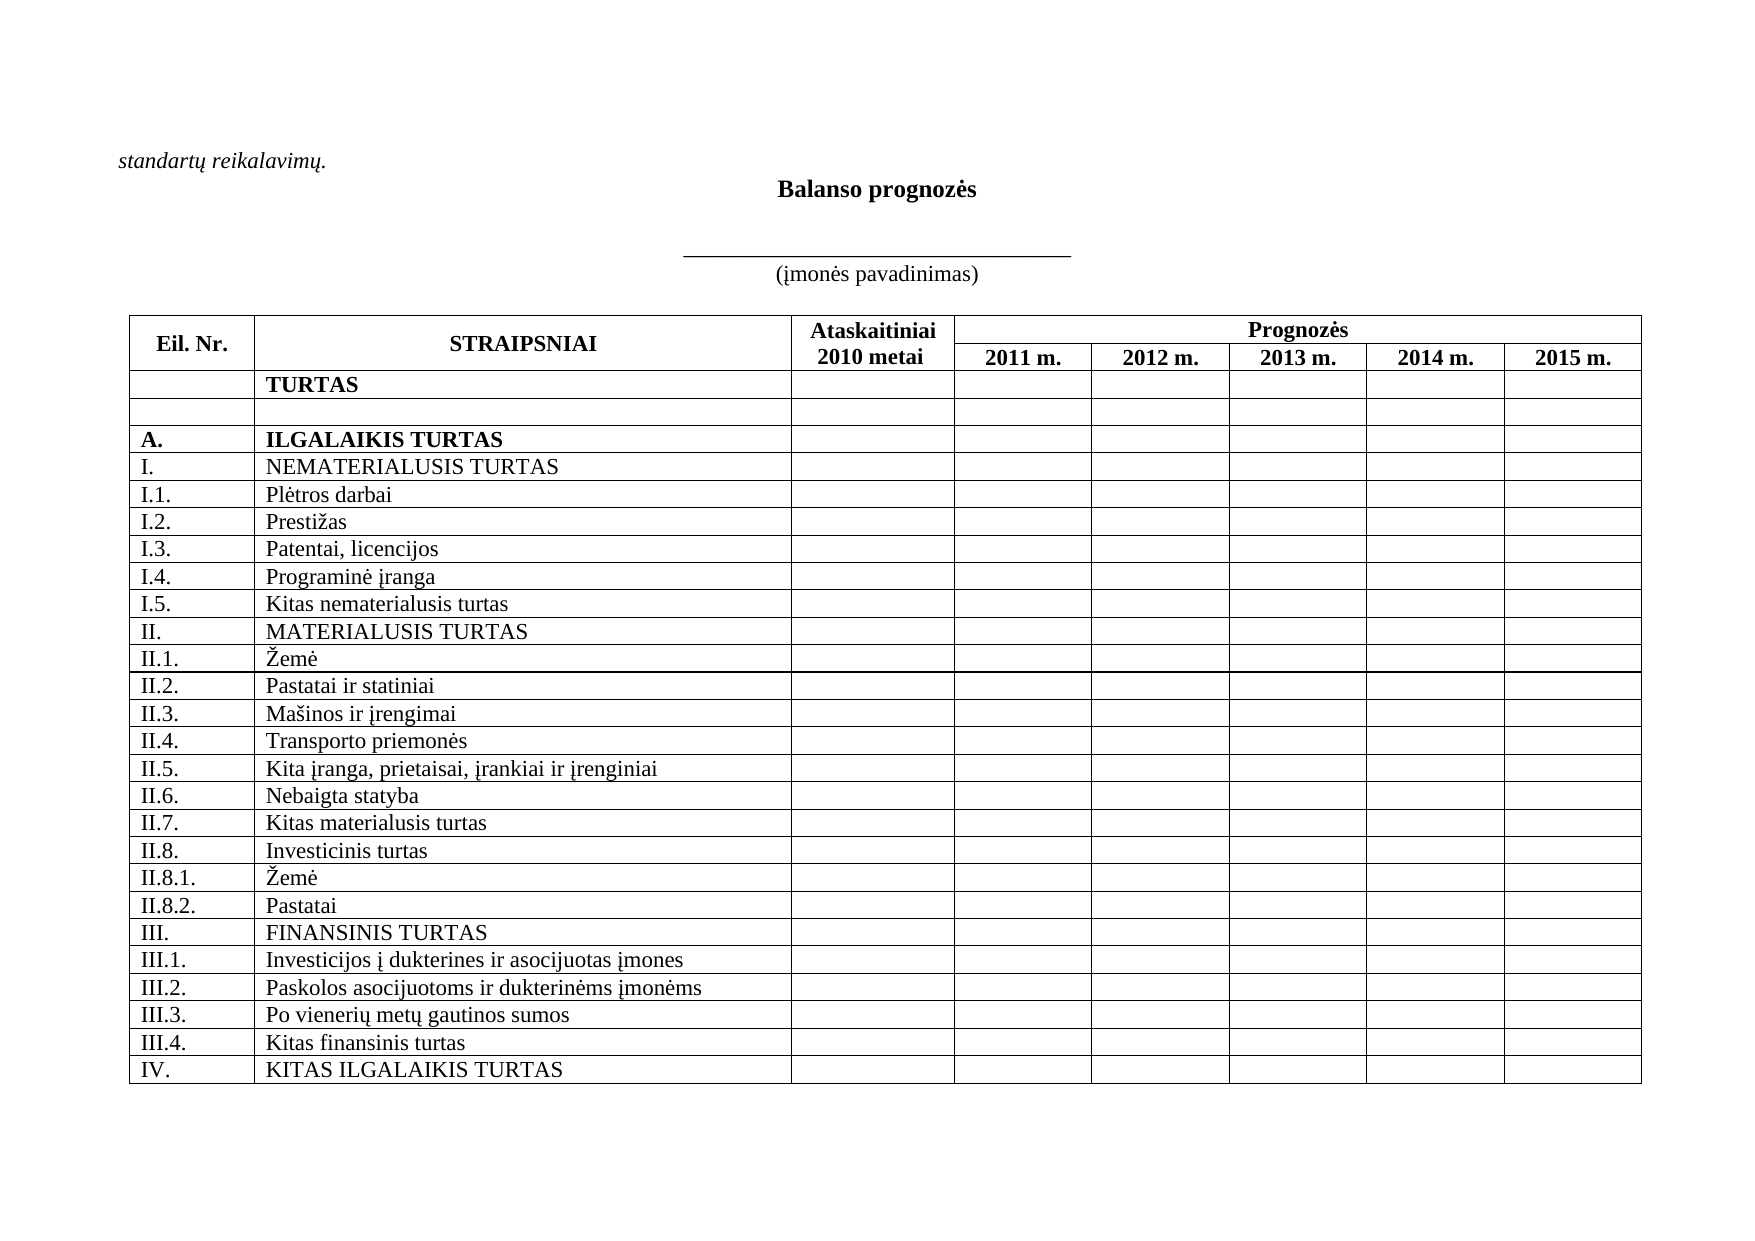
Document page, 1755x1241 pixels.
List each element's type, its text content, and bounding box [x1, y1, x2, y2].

table_cell [1092, 892, 1229, 918]
table_cell Kitas materialusis turtas [255, 810, 791, 836]
table_cell [1505, 508, 1641, 534]
table_cell [1367, 782, 1504, 808]
table_cell [1092, 946, 1229, 973]
table_cell [1230, 755, 1366, 781]
table_cell II.7. [130, 810, 254, 836]
table_cell [1230, 782, 1366, 808]
table_cell [1230, 590, 1366, 617]
table_header Eil. Nr. [130, 316, 254, 370]
table_cell KITAS ILGALAIKIS TURTAS [255, 1056, 791, 1082]
table_cell [955, 426, 1091, 452]
table_cell [1230, 1056, 1366, 1082]
text Balanso prognozės [118, 174, 1636, 203]
table_cell [1367, 481, 1504, 507]
table_cell [1230, 426, 1366, 452]
table_cell [1230, 563, 1366, 589]
table_cell [1367, 1001, 1504, 1028]
table_cell [955, 755, 1091, 781]
table_cell Nebaigta statyba [255, 782, 791, 808]
table_cell [1367, 645, 1504, 671]
table_cell [792, 864, 954, 891]
table_cell [1505, 673, 1641, 699]
table_cell [1092, 1056, 1229, 1082]
table_cell [955, 371, 1091, 397]
table_cell MATERIALUSIS TURTAS [255, 618, 791, 644]
table_cell I.5. [130, 590, 254, 617]
table_cell [130, 399, 254, 425]
table_cell Pastatai ir statiniai [255, 673, 791, 699]
table_cell [955, 673, 1091, 699]
table_cell [955, 892, 1091, 918]
table_header STRAIPSNIAI [255, 316, 791, 370]
table_cell [792, 645, 954, 671]
table_cell [1505, 426, 1641, 452]
table_cell [1505, 645, 1641, 671]
table_cell 2013 m. [1230, 344, 1366, 370]
table_cell [1505, 892, 1641, 918]
table_cell [1092, 481, 1229, 507]
table_cell [1092, 700, 1229, 726]
table_cell [1092, 837, 1229, 863]
table_cell [1367, 508, 1504, 534]
table_cell I.2. [130, 508, 254, 534]
table_cell Patentai, licencijos [255, 536, 791, 562]
table_cell [955, 837, 1091, 863]
table_cell [1505, 1001, 1641, 1028]
table_cell [1230, 919, 1366, 945]
table_cell III.1. [130, 946, 254, 973]
table_cell [792, 371, 954, 397]
table_cell [1367, 810, 1504, 836]
table_cell II.8. [130, 837, 254, 863]
table_cell [1230, 1001, 1366, 1028]
table_cell [1092, 399, 1229, 425]
table_cell Kitas finansinis turtas [255, 1029, 791, 1055]
table_cell A. [130, 426, 254, 452]
table_cell [1230, 453, 1366, 480]
table_cell [1230, 508, 1366, 534]
table_cell [1367, 864, 1504, 891]
table_cell Kita įranga, prietaisai, įrankiai ir įrenginiai [255, 755, 791, 781]
table_cell [1230, 864, 1366, 891]
table_cell [1505, 727, 1641, 754]
table_cell [1092, 782, 1229, 808]
table_cell [1092, 508, 1229, 534]
table_cell [1092, 453, 1229, 480]
table_cell I. [130, 453, 254, 480]
table_cell II.5. [130, 755, 254, 781]
table_cell 2015 m. [1505, 344, 1641, 370]
table_cell [1367, 563, 1504, 589]
table_cell Mašinos ir įrengimai [255, 700, 791, 726]
table_cell Plėtros darbai [255, 481, 791, 507]
table_cell [1092, 590, 1229, 617]
table_cell [1505, 563, 1641, 589]
table_cell Investicijos į dukterines ir asocijuotas įmones [255, 946, 791, 973]
table_cell [1092, 371, 1229, 397]
table_cell TURTAS [255, 371, 791, 397]
table_cell [1367, 919, 1504, 945]
table_cell [1367, 837, 1504, 863]
table_cell [955, 727, 1091, 754]
table_cell [1230, 618, 1366, 644]
table_cell [1092, 864, 1229, 891]
table_cell [1367, 700, 1504, 726]
table_cell [792, 508, 954, 534]
table_cell [1092, 974, 1229, 1000]
table_cell [1092, 727, 1229, 754]
table_cell [955, 700, 1091, 726]
table_header Prognozės [955, 316, 1641, 343]
table_cell [1505, 399, 1641, 425]
table_cell [792, 481, 954, 507]
table_cell [1092, 1029, 1229, 1055]
table_cell [1092, 1001, 1229, 1028]
table_cell Programinė įranga [255, 563, 791, 589]
table_cell [955, 1056, 1091, 1082]
table_cell 2011 m. [955, 344, 1091, 370]
table_cell [1092, 810, 1229, 836]
table_cell [792, 810, 954, 836]
table_cell [1505, 1029, 1641, 1055]
table_cell [1092, 645, 1229, 671]
table_cell [1505, 946, 1641, 973]
table_cell [1505, 700, 1641, 726]
table_cell [792, 946, 954, 973]
table_cell [955, 810, 1091, 836]
table_cell I.3. [130, 536, 254, 562]
table_cell [1505, 590, 1641, 617]
table_cell [1230, 892, 1366, 918]
table_cell [1505, 810, 1641, 836]
table_cell II.1. [130, 645, 254, 671]
table_header Ataskaitiniai 2010 metai [792, 316, 954, 370]
table_cell III.4. [130, 1029, 254, 1055]
table_cell [955, 974, 1091, 1000]
table_cell Žemė [255, 864, 791, 891]
table_cell [955, 399, 1091, 425]
table_cell IV. [130, 1056, 254, 1082]
table_cell [792, 1001, 954, 1028]
table_cell [1367, 673, 1504, 699]
table_cell [792, 399, 954, 425]
table_cell Transporto priemonės [255, 727, 791, 754]
table_cell III.3. [130, 1001, 254, 1028]
table_cell Žemė [255, 645, 791, 671]
table_cell [1505, 974, 1641, 1000]
table_cell [1092, 673, 1229, 699]
table_cell Kitas nematerialusis turtas [255, 590, 791, 617]
table_cell [955, 1001, 1091, 1028]
table_cell [955, 946, 1091, 973]
table_cell II.8.1. [130, 864, 254, 891]
table_cell [1505, 919, 1641, 945]
table_cell [1230, 481, 1366, 507]
table_cell [792, 837, 954, 863]
table_cell [1230, 837, 1366, 863]
table_cell [955, 481, 1091, 507]
table_cell [1505, 755, 1641, 781]
table_cell [1367, 399, 1504, 425]
table_cell I.1. [130, 481, 254, 507]
table_cell [1230, 700, 1366, 726]
table_cell [792, 892, 954, 918]
table_cell [1367, 974, 1504, 1000]
table_cell [955, 508, 1091, 534]
table_cell [1505, 453, 1641, 480]
table_cell [1367, 426, 1504, 452]
table_cell I.4. [130, 563, 254, 589]
table_cell [955, 919, 1091, 945]
table_cell [1505, 481, 1641, 507]
table_cell [1230, 810, 1366, 836]
table_cell FINANSINIS TURTAS [255, 919, 791, 945]
table_cell [1367, 892, 1504, 918]
table_cell [1505, 371, 1641, 397]
table_cell [955, 536, 1091, 562]
table_cell [792, 453, 954, 480]
table_cell [130, 371, 254, 397]
table_cell [792, 563, 954, 589]
table_cell Prestižas [255, 508, 791, 534]
table_cell [1505, 1056, 1641, 1082]
table_cell [1505, 782, 1641, 808]
table_cell [792, 1056, 954, 1082]
table_cell [1367, 946, 1504, 973]
table_cell [1092, 618, 1229, 644]
table_cell [1230, 371, 1366, 397]
table_cell Pastatai [255, 892, 791, 918]
table_cell [792, 1029, 954, 1055]
table_cell II.2. [130, 673, 254, 699]
text standartų reikalavimų. [118, 148, 1636, 174]
table_cell [955, 1029, 1091, 1055]
table_cell [1505, 618, 1641, 644]
table_cell [1505, 536, 1641, 562]
table_cell [1230, 645, 1366, 671]
table_cell III. [130, 919, 254, 945]
table_cell [792, 536, 954, 562]
table_cell II.6. [130, 782, 254, 808]
table_cell Investicinis turtas [255, 837, 791, 863]
table_cell [792, 590, 954, 617]
table_cell [1367, 1056, 1504, 1082]
table_cell [792, 673, 954, 699]
text (įmonės pavadinimas) [118, 260, 1636, 287]
table_cell [1230, 1029, 1366, 1055]
table_cell [1367, 618, 1504, 644]
table_cell [1230, 673, 1366, 699]
table_cell [1230, 946, 1366, 973]
table_cell Paskolos asocijuotoms ir dukterinėms įmonėms [255, 974, 791, 1000]
table_cell [955, 590, 1091, 617]
table_cell [792, 755, 954, 781]
table_cell II.4. [130, 727, 254, 754]
table_cell [955, 864, 1091, 891]
table_cell [1367, 1029, 1504, 1055]
table_cell [792, 782, 954, 808]
table_cell [1367, 371, 1504, 397]
table_cell [955, 782, 1091, 808]
table_cell II. [130, 618, 254, 644]
table_cell [792, 618, 954, 644]
table_cell III.2. [130, 974, 254, 1000]
table_cell [1367, 727, 1504, 754]
table_cell [1230, 727, 1366, 754]
table_cell [792, 700, 954, 726]
table_cell Po vienerių metų gautinos sumos [255, 1001, 791, 1028]
table_cell [1230, 974, 1366, 1000]
table_cell [1367, 755, 1504, 781]
table_cell [955, 563, 1091, 589]
table_cell [1230, 536, 1366, 562]
table_cell [955, 618, 1091, 644]
table_cell [1092, 563, 1229, 589]
table_cell ILGALAIKIS TURTAS [255, 426, 791, 452]
text _______________________________ [118, 231, 1636, 260]
table_cell [1505, 864, 1641, 891]
table_cell [792, 426, 954, 452]
table_cell [792, 727, 954, 754]
table_cell [955, 453, 1091, 480]
table_cell [1092, 919, 1229, 945]
table_cell [1092, 755, 1229, 781]
table_cell [955, 645, 1091, 671]
table_cell [1505, 837, 1641, 863]
table_cell [1092, 426, 1229, 452]
table_cell 2012 m. [1092, 344, 1229, 370]
table_cell [792, 919, 954, 945]
table_cell [1367, 453, 1504, 480]
table_cell [792, 974, 954, 1000]
table_cell 2014 m. [1367, 344, 1504, 370]
table_cell NEMATERIALUSIS TURTAS [255, 453, 791, 480]
table_cell [1367, 590, 1504, 617]
table_cell [1230, 399, 1366, 425]
table_cell [1367, 536, 1504, 562]
table_cell II.8.2. [130, 892, 254, 918]
table_cell [255, 399, 791, 425]
table_cell II.3. [130, 700, 254, 726]
table_cell [1092, 536, 1229, 562]
